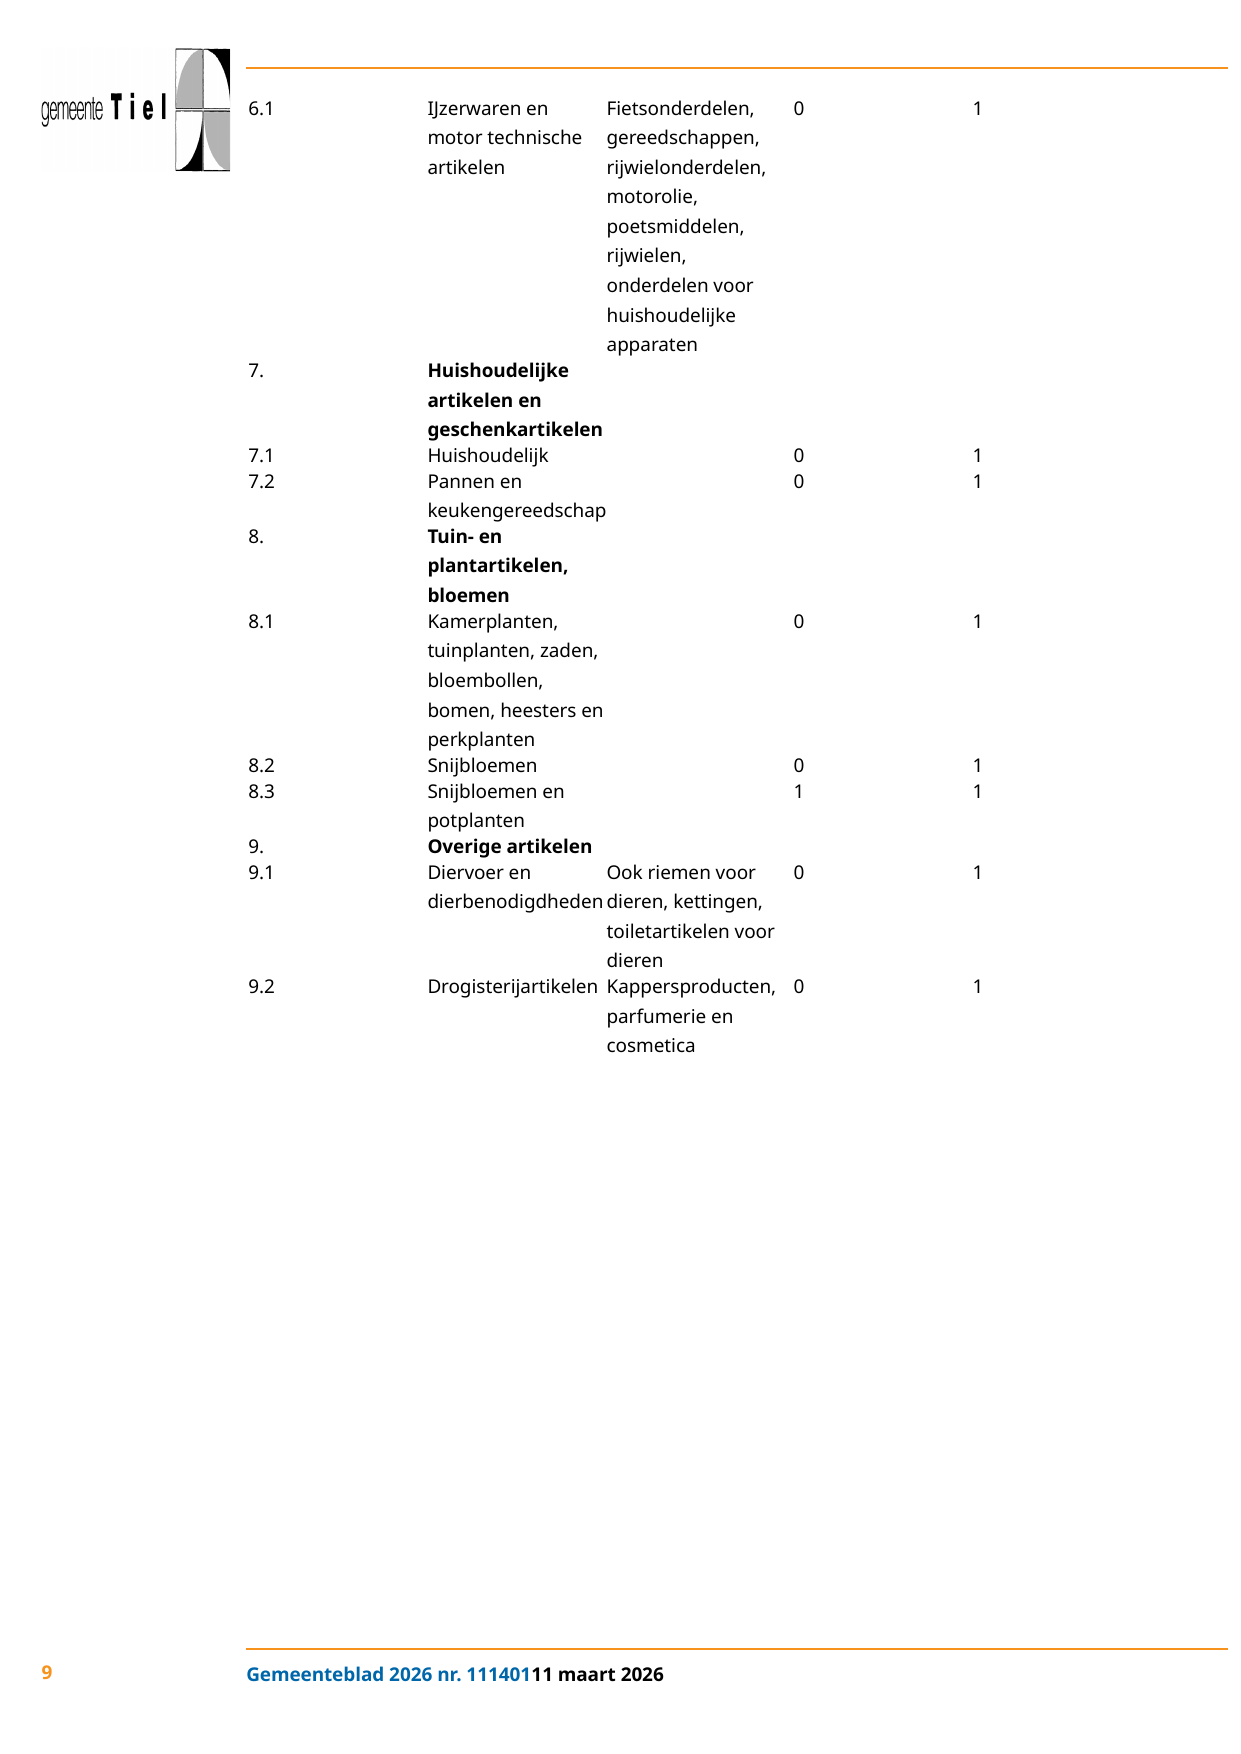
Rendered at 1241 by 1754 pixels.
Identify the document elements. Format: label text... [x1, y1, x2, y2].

table_cell Kappersproducten, parfumerie en cosmetica [606, 973, 793, 1058]
table_cell Ook riemen voor dieren, kettingen, toiletartikelen voor dieren [606, 859, 793, 973]
table_cell 7.2 [248, 468, 427, 523]
table_cell 1 [973, 442, 1152, 468]
table_cell [606, 442, 793, 468]
table_cell 0 [793, 859, 972, 973]
table_cell Fietsonderdelen, gereedschappen, rijwielonderdelen, motorolie, poetsmiddelen, rijwielen, onderdelen voor huishoudelijke apparaten [606, 95, 793, 357]
table_cell 1 [973, 859, 1152, 973]
table_cell [606, 523, 793, 608]
table_cell 1 [973, 608, 1152, 752]
table_cell 0 [793, 973, 972, 1058]
table_cell Tuin- en plantartikelen, bloemen [427, 523, 606, 608]
table_cell [973, 523, 1152, 608]
table_cell Overige artikelen [427, 833, 606, 859]
table_cell Snijbloemen [427, 752, 606, 778]
table_cell Huishoudelijke artikelen en geschenkartikelen [427, 357, 606, 442]
table_cell Huishoudelijk [427, 442, 606, 468]
table_cell 9.2 [248, 973, 427, 1058]
table_cell 1 [973, 95, 1152, 357]
table_cell 8. [248, 523, 427, 608]
table_cell 8.2 [248, 752, 427, 778]
table_cell 8.3 [248, 778, 427, 833]
table_cell 0 [793, 468, 972, 523]
table_cell 0 [793, 442, 972, 468]
table_cell 8.1 [248, 608, 427, 752]
table_cell [606, 468, 793, 523]
table_cell 6.1 [248, 95, 427, 357]
table_cell 0 [793, 752, 972, 778]
table_cell 1 [973, 468, 1152, 523]
table_cell 1 [793, 778, 972, 833]
picture [41, 47, 231, 172]
table_cell 1 [973, 752, 1152, 778]
table_cell [793, 357, 972, 442]
table_cell 0 [793, 608, 972, 752]
table_cell Pannen en keukengereedschap [427, 468, 606, 523]
table_cell 7. [248, 357, 427, 442]
table_cell [973, 357, 1152, 442]
table_cell [793, 833, 972, 859]
table_cell 0 [793, 95, 972, 357]
table_cell IJzerwaren en motor technische artikelen [427, 95, 606, 357]
table_cell [606, 833, 793, 859]
table_cell [606, 752, 793, 778]
table_cell Snijbloemen en potplanten [427, 778, 606, 833]
table_cell 1 [973, 778, 1152, 833]
table_cell 9. [248, 833, 427, 859]
table_cell Diervoer en dierbenodigdheden [427, 859, 606, 973]
table_cell 7.1 [248, 442, 427, 468]
table_cell [973, 833, 1152, 859]
table_cell Drogisterijartikelen [427, 973, 606, 1058]
table_cell [793, 523, 972, 608]
table_cell 1 [973, 973, 1152, 1058]
table_cell [606, 778, 793, 833]
table_cell 9.1 [248, 859, 427, 973]
table_cell Kamerplanten, tuinplanten, zaden, bloembollen, bomen, heesters en perkplanten [427, 608, 606, 752]
table_cell [606, 608, 793, 752]
table_cell [606, 357, 793, 442]
